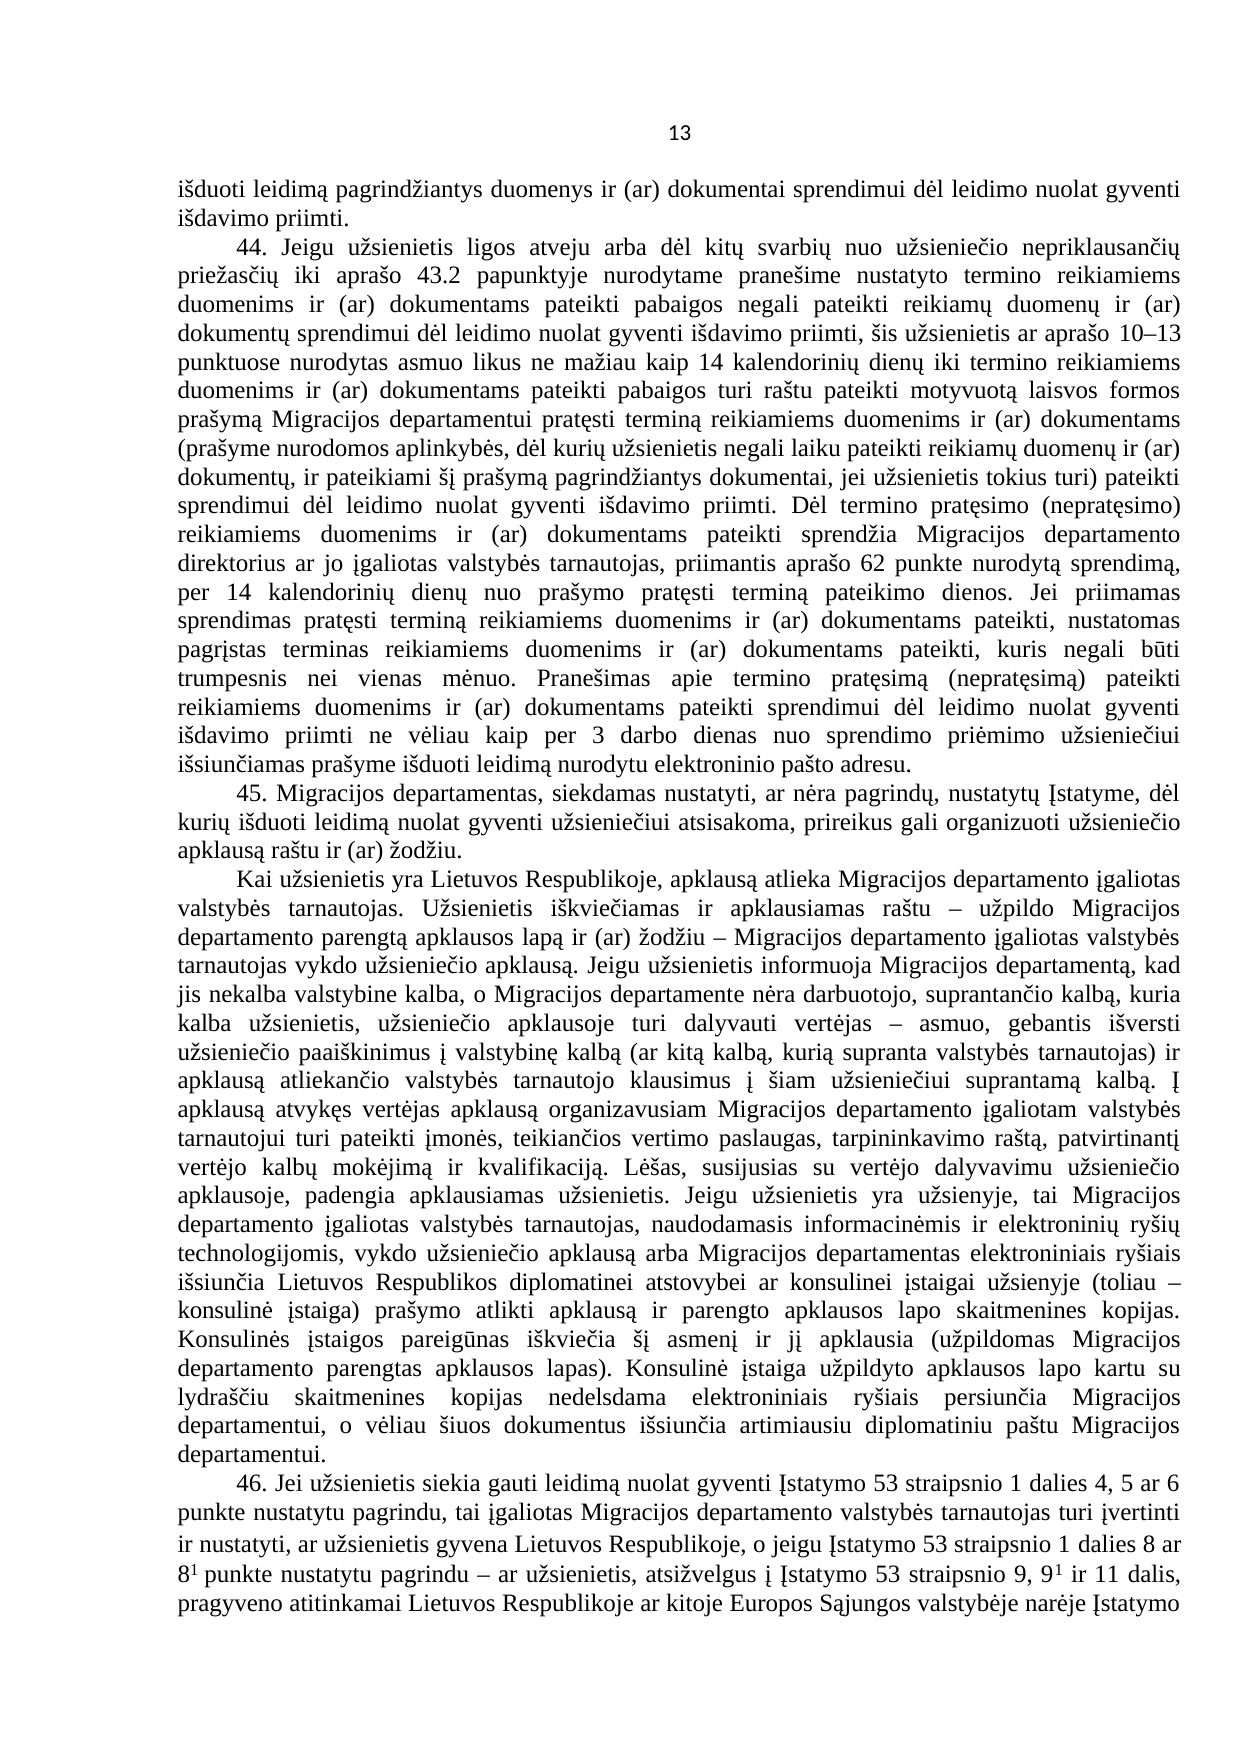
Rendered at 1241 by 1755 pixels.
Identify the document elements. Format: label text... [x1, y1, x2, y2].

text 45. Migracijos departamentas, siekdamas nustatyti, ar nėra pagrindų, nustatytų Įstatyme, dėl kurių išduoti leidimą nuolat gyventi užsieniečiui atsisakoma, prireikus gali organizuoti užsieniečio apklausą raštu ir (ar) žodžiu. [177, 778, 1181, 864]
text 46. Jei užsienietis siekia gauti leidimą nuolat gyventi Įstatymo 53 straipsnio 1 dalies 4, 5 ar 6 punkte nustatytu pagrindu, tai įgaliotas Migracijos departamento valstybės tarnautojas turi įvertinti ir nustatyti, ar užsienietis gyvena Lietuvos Respublikoje, o jeigu Įstatymo 53 straipsnio 1 dalies 8 ar 81 punkte nustatytu pagrindu – ar užsienietis, atsižvelgus į Įstatymo 53 straipsnio 9, 91 ir 11 dalis, pragyveno atitinkamai Lietuvos Respublikoje ar kitoje Europos Sąjungos valstybėje narėje Įstatymo [177, 1468, 1181, 1617]
text 44. Jeigu užsienietis ligos atveju arba dėl kitų svarbių nuo užsieniečio nepriklausančių priežasčių iki aprašo 43.2 papunktyje nurodytame pranešime nustatyto termino reikiamiems duomenims ir (ar) dokumentams pateikti pabaigos negali pateikti reikiamų duomenų ir (ar) dokumentų sprendimui dėl leidimo nuolat gyventi išdavimo priimti, šis užsienietis ar aprašo 10–13 punktuose nurodytas asmuo likus ne mažiau kaip 14 kalendorinių dienų iki termino reikiamiems duomenims ir (ar) dokumentams pateikti pabaigos turi raštu pateikti motyvuotą laisvos formos prašymą Migracijos departamentui pratęsti terminą reikiamiems duomenims ir (ar) dokumentams (prašyme nurodomos aplinkybės, dėl kurių užsienietis negali laiku pateikti reikiamų duomenų ir (ar) dokumentų, ir pateikiami šį prašymą pagrindžiantys dokumentai, jei užsienietis tokius turi) pateikti sprendimui dėl leidimo nuolat gyventi išdavimo priimti. Dėl termino pratęsimo (nepratęsimo) reikiamiems duomenims ir (ar) dokumentams pateikti sprendžia Migracijos departamento direktorius ar jo įgaliotas valstybės tarnautojas, priimantis aprašo 62 punkte nurodytą sprendimą, per 14 kalendorinių dienų nuo prašymo pratęsti terminą pateikimo dienos. Jei priimamas sprendimas pratęsti terminą reikiamiems duomenims ir (ar) dokumentams pateikti, nustatomas pagrįstas terminas reikiamiems duomenims ir (ar) dokumentams pateikti, kuris negali būti trumpesnis nei vienas mėnuo. Pranešimas apie termino pratęsimą (nepratęsimą) pateikti reikiamiems duomenims ir (ar) dokumentams pateikti sprendimui dėl leidimo nuolat gyventi išdavimo priimti ne vėliau kaip per 3 darbo dienas nuo sprendimo priėmimo užsieniečiui išsiunčiamas prašyme išduoti leidimą nurodytu elektroninio pašto adresu. [177, 232, 1181, 778]
text išduoti leidimą pagrindžiantys duomenys ir (ar) dokumentai sprendimui dėl leidimo nuolat gyventi išdavimo priimti. [177, 174, 1181, 232]
text Kai užsienietis yra Lietuvos Respublikoje, apklausą atlieka Migracijos departamento įgaliotas valstybės tarnautojas. Užsienietis iškviečiamas ir apklausiamas raštu – užpildo Migracijos departamento parengtą apklausos lapą ir (ar) žodžiu – Migracijos departamento įgaliotas valstybės tarnautojas vykdo užsieniečio apklausą. Jeigu užsienietis informuoja Migracijos departamentą, kad jis nekalba valstybine kalba, o Migracijos departamente nėra darbuotojo, suprantančio kalbą, kuria kalba užsienietis, užsieniečio apklausoje turi dalyvauti vertėjas – asmuo, gebantis išversti užsieniečio paaiškinimus į valstybinę kalbą (ar kitą kalbą, kurią supranta valstybės tarnautojas) ir apklausą atliekančio valstybės tarnautojo klausimus į šiam užsieniečiui suprantamą kalbą. Į apklausą atvykęs vertėjas apklausą organizavusiam Migracijos departamento įgaliotam valstybės tarnautojui turi pateikti įmonės, teikiančios vertimo paslaugas, tarpininkavimo raštą, patvirtinantį vertėjo kalbų mokėjimą ir kvalifikaciją. Lėšas, susijusias su vertėjo dalyvavimu užsieniečio apklausoje, padengia apklausiamas užsienietis. Jeigu užsienietis yra užsienyje, tai Migracijos departamento įgaliotas valstybės tarnautojas, naudodamasis informacinėmis ir elektroninių ryšių technologijomis, vykdo užsieniečio apklausą arba Migracijos departamentas elektroniniais ryšiais išsiunčia Lietuvos Respublikos diplomatinei atstovybei ar konsulinei įstaigai užsienyje (toliau – konsulinė įstaiga) prašymo atlikti apklausą ir parengto apklausos lapo skaitmenines kopijas. Konsulinės įstaigos pareigūnas iškviečia šį asmenį ir jį apklausia (užpildomas Migracijos departamento parengtas apklausos lapas). Konsulinė įstaiga užpildyto apklausos lapo kartu su lydraščiu skaitmenines kopijas nedelsdama elektroniniais ryšiais persiunčia Migracijos departamentui, o vėliau šiuos dokumentus išsiunčia artimiausiu diplomatiniu paštu Migracijos departamentui. [177, 864, 1181, 1468]
